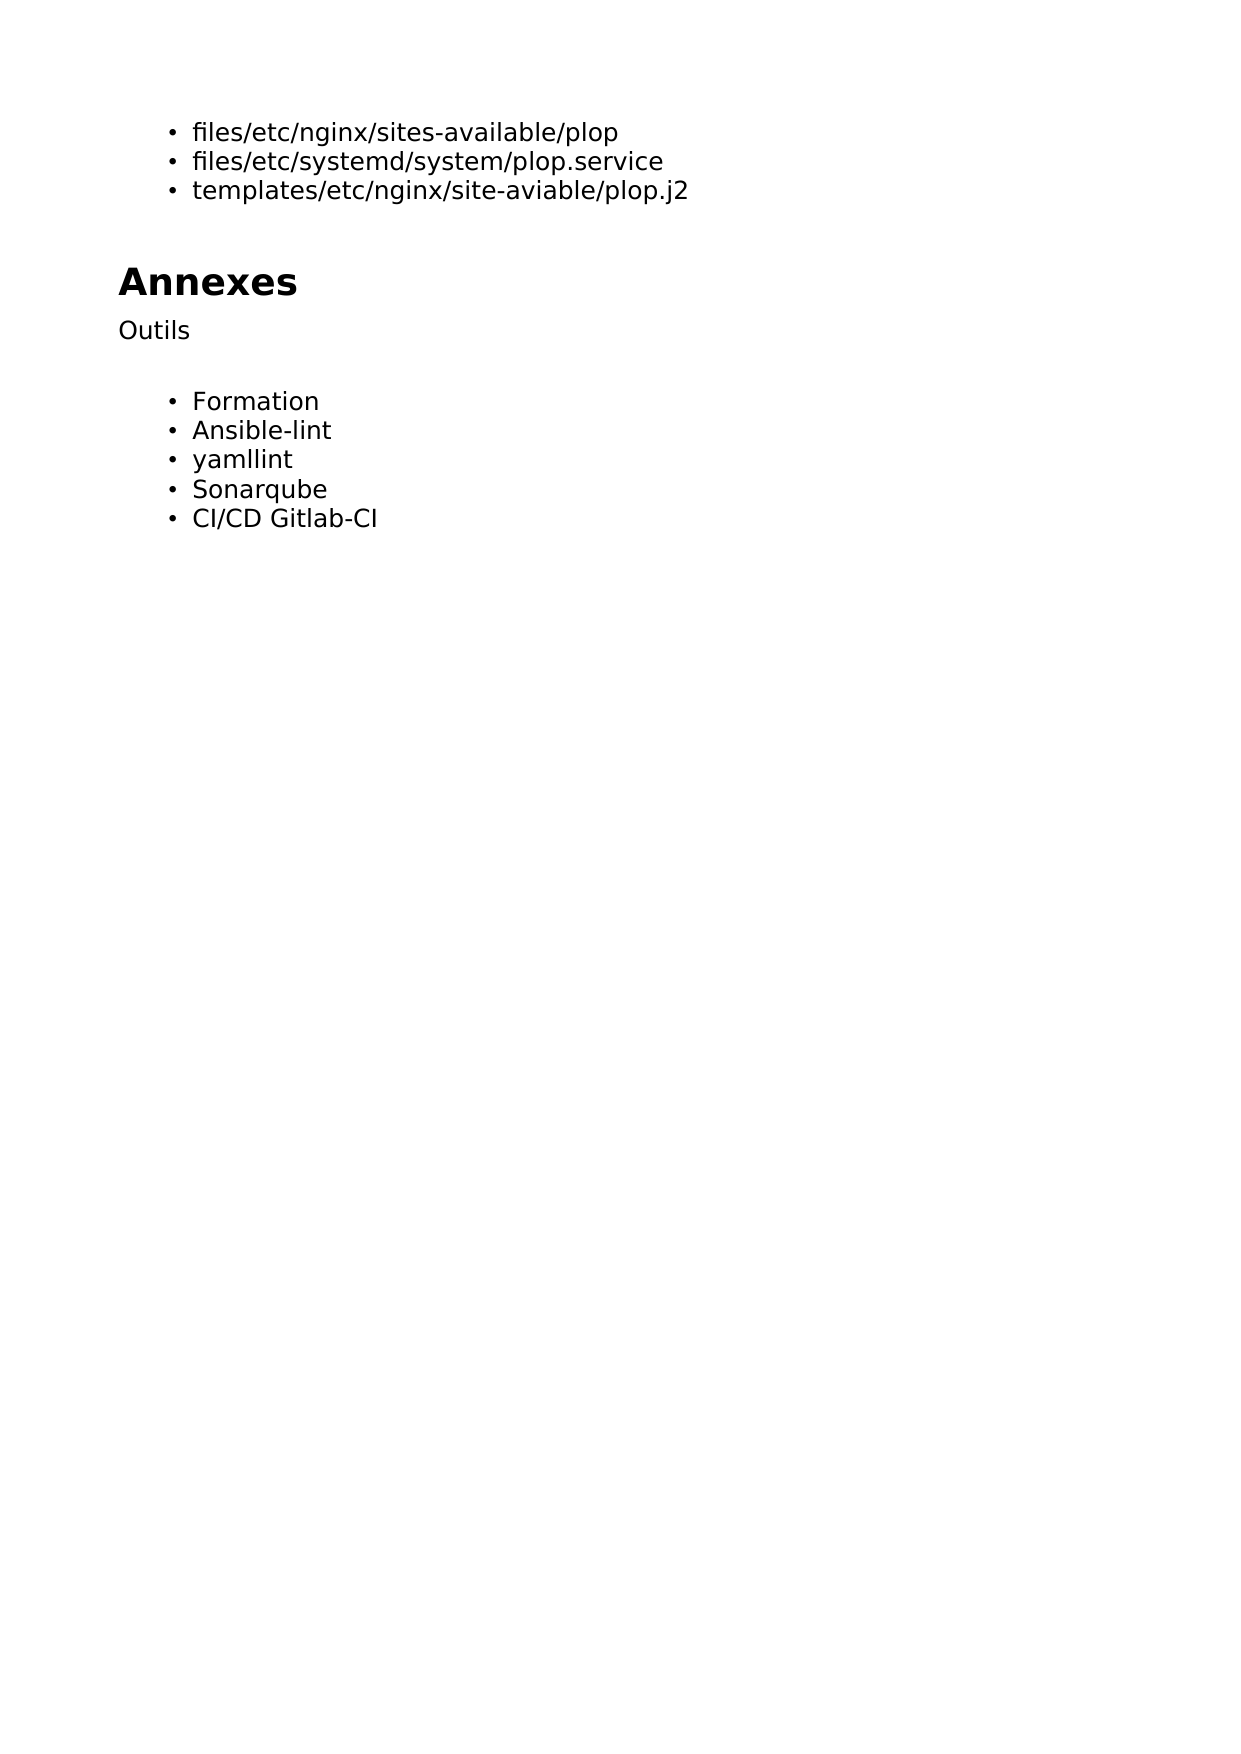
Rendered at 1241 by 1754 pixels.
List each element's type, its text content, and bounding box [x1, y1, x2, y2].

list Formation [177, 387, 1122, 417]
list yamllint [177, 446, 1122, 475]
text Outils [118, 316, 1122, 345]
subtitle Annexes [118, 260, 1122, 304]
list Sonarqube [177, 475, 1122, 504]
list CI/CD Gitlab-CI [177, 504, 1122, 533]
list Ansible-lint [177, 417, 1122, 446]
list files/etc/systemd/system/plop.service [177, 147, 1122, 176]
list files/etc/nginx/sites-available/plop [177, 118, 1122, 147]
list templates/etc/nginx/site-aviable/plop.j2 [177, 176, 1122, 206]
